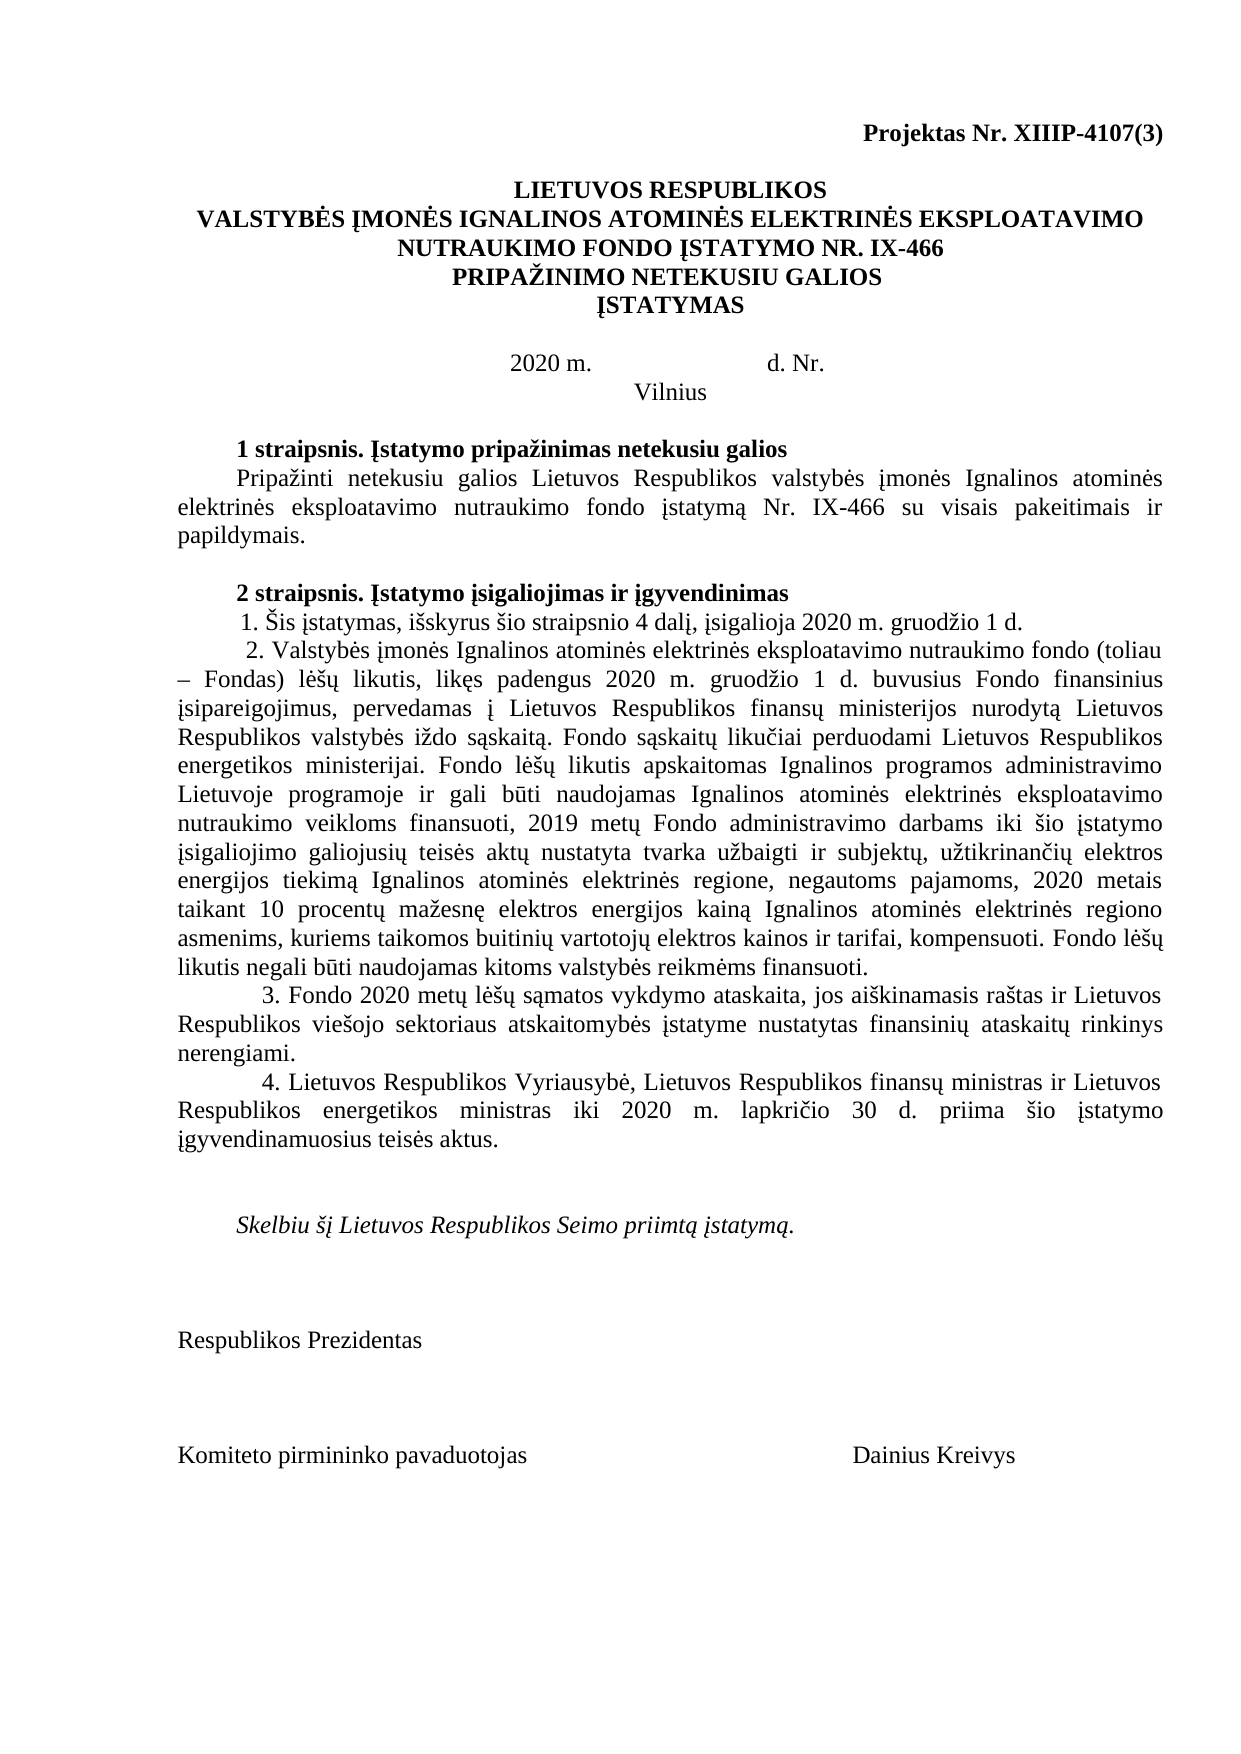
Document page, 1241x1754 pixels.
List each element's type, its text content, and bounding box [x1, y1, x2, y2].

text 2. Valstybės įmonės Ignalinos atominės elektrinės eksploatavimo nutraukimo fondo (toliau – Fondas) lėšų likutis, likęs padengus 2020 m. gruodžio 1 d. buvusius Fondo finansinius įsipareigojimus, pervedamas į Lietuvos Respublikos finansų ministerijos nurodytą Lietuvos Respublikos valstybės iždo sąskaitą. Fondo sąskaitų likučiai perduodami Lietuvos Respublikos energetikos ministerijai. Fondo lėšų likutis apskaitomas Ignalinos programos administravimo Lietuvoje programoje ir gali būti naudojamas Ignalinos atominės elektrinės eksploatavimo nutraukimo veikloms finansuoti, 2019 metų Fondo administravimo darbams iki šio įstatymo įsigaliojimo galiojusių teisės aktų nustatyta tvarka užbaigti ir subjektų, užtikrinančių elektros energijos tiekimą Ignalinos atominės elektrinės regione, negautoms pajamoms, 2020 metais taikant 10 procentų mažesnę elektros energijos kainą Ignalinos atominės elektrinės regiono asmenims, kuriems taikomos buitinių vartotojų elektros kainos ir tarifai, kompensuoti. Fondo lėšų likutis negali būti naudojamas kitoms valstybės reikmėms finansuoti. [177, 636, 1163, 981]
text Vilnius [177, 377, 1163, 406]
text VALSTYBĖS ĮMONĖS IGNALINOS ATOMINĖS ELEKTRINĖS EKSPLOATAVIMO NUTRAUKIMO FONDO ĮSTATYMO NR. IX-466 [177, 204, 1163, 262]
text 1. Šis įstatymas, išskyrus šio straipsnio 4 dalį, įsigalioja 2020 m. gruodžio 1 d. [177, 607, 1163, 636]
text 2020 m. d. Nr. [177, 348, 1163, 377]
text Respublikos Prezidentas [177, 1326, 1163, 1354]
text 2 straipsnis. Įstatymo įsigaliojimas ir įgyvendinimas [177, 578, 1163, 607]
text PRIPAŽINIMO NETEKUSIU GALIOS [177, 262, 1163, 291]
text 1 straipsnis. Įstatymo pripažinimas netekusiu galios [177, 434, 1163, 463]
text Pripažinti netekusiu galios Lietuvos Respublikos valstybės įmonės Ignalinos atominės elektrinės eksploatavimo nutraukimo fondo įstatymą Nr. IX-466 su visais pakeitimais ir papildymais. [177, 463, 1163, 549]
text Skelbiu šį Lietuvos Respublikos Seimo priimtą įstatymą. [177, 1211, 1163, 1239]
text 4. Lietuvos Respublikos Vyriausybė, Lietuvos Respublikos finansų ministras ir Lietuvos Respublikos energetikos ministras iki 2020 m. lapkričio 30 d. priima šio įstatymo įgyvendinamuosius teisės aktus. [177, 1067, 1163, 1153]
text LIETUVOS RESPUBLIKOS [177, 176, 1163, 204]
text Komiteto pirmininko pavaduotojas Dainius Kreivys [177, 1441, 1163, 1469]
text 3. Fondo 2020 metų lėšų sąmatos vykdymo ataskaita, jos aiškinamasis raštas ir Lietuvos Respublikos viešojo sektoriaus atskaitomybės įstatyme nustatytas finansinių ataskaitų rinkinys nerengiami. [177, 981, 1163, 1067]
text Projektas Nr. XIIIP-4107(3) [177, 118, 1163, 147]
text ĮSTATYMAS [177, 291, 1163, 319]
